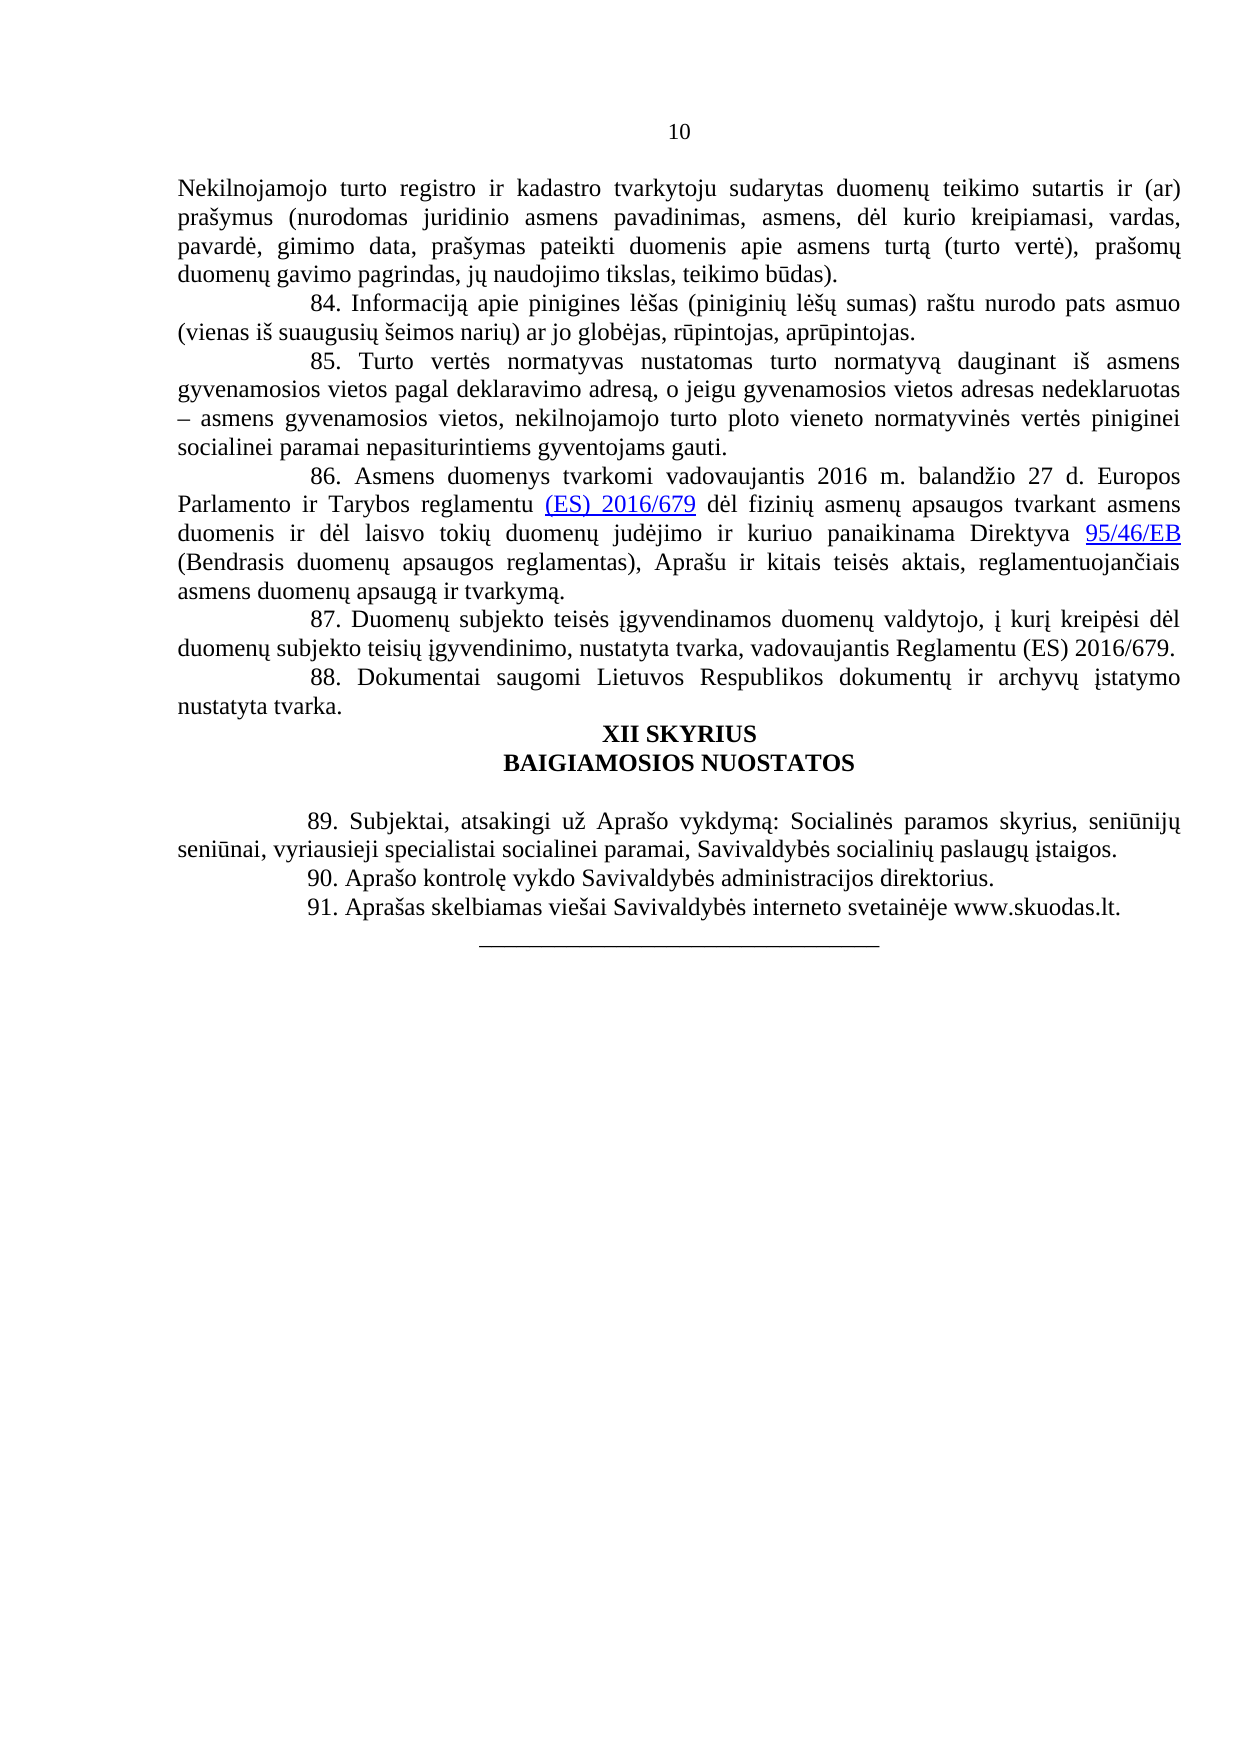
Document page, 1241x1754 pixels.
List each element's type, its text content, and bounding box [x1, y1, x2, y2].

text ________________________________ [177, 921, 1181, 949]
text 86. Asmens duomenys tvarkomi vadovaujantis 2016 m. balandžio 27 d. Europos Parlamento ir Tarybos reglamentu (ES) 2016/679 dėl fizinių asmenų apsaugos tvarkant asmens duomenis ir dėl laisvo tokių duomenų judėjimo ir kuriuo panaikinama Direktyva 95/46/EB (Bendrasis duomenų apsaugos reglamentas), Aprašu ir kitais teisės aktais, reglamentuojančiais asmens duomenų apsaugą ir tvarkymą. [177, 461, 1181, 604]
text Nekilnojamojo turto registro ir kadastro tvarkytoju sudarytas duomenų teikimo sutartis ir (ar) prašymus (nurodomas juridinio asmens pavadinimas, asmens, dėl kurio kreipiamasi, vardas, pavardė, gimimo data, prašymas pateikti duomenis apie asmens turtą (turto vertė), prašomų duomenų gavimo pagrindas, jų naudojimo tikslas, teikimo būdas). [177, 173, 1181, 288]
text 84. Informaciją apie pinigines lėšas (piniginių lėšų sumas) raštu nurodo pats asmuo (vienas iš suaugusių šeimos narių) ar jo globėjas, rūpintojas, aprūpintojas. [177, 288, 1181, 346]
text BAIGIAMOSIOS NUOSTATOS [177, 748, 1181, 777]
text 85. Turto vertės normatyvas nustatomas turto normatyvą dauginant iš asmens gyvenamosios vietos pagal deklaravimo adresą, o jeigu gyvenamosios vietos adresas nedeklaruotas – asmens gyvenamosios vietos, nekilnojamojo turto ploto vieneto normatyvinės vertės piniginei socialinei paramai nepasiturintiems gyventojams gauti. [177, 346, 1181, 461]
text 90. Aprašo kontrolę vykdo Savivaldybės administracijos direktorius. [177, 863, 1181, 892]
text XII SKYRIUS [177, 719, 1181, 748]
text 88. Dokumentai saugomi Lietuvos Respublikos dokumentų ir archyvų įstatymo nustatyta tvarka. [177, 662, 1181, 719]
text 87. Duomenų subjekto teisės įgyvendinamos duomenų valdytojo, į kurį kreipėsi dėl duomenų subjekto teisių įgyvendinimo, nustatyta tvarka, vadovaujantis Reglamentu (ES) 2016/679. [177, 604, 1181, 662]
text 89. Subjektai, atsakingi už Aprašo vykdymą: Socialinės paramos skyrius, seniūnijų seniūnai, vyriausieji specialistai socialinei paramai, Savivaldybės socialinių paslaugų įstaigos. [177, 806, 1181, 863]
text 91. Aprašas skelbiamas viešai Savivaldybės interneto svetainėje www.skuodas.lt. [177, 892, 1181, 921]
